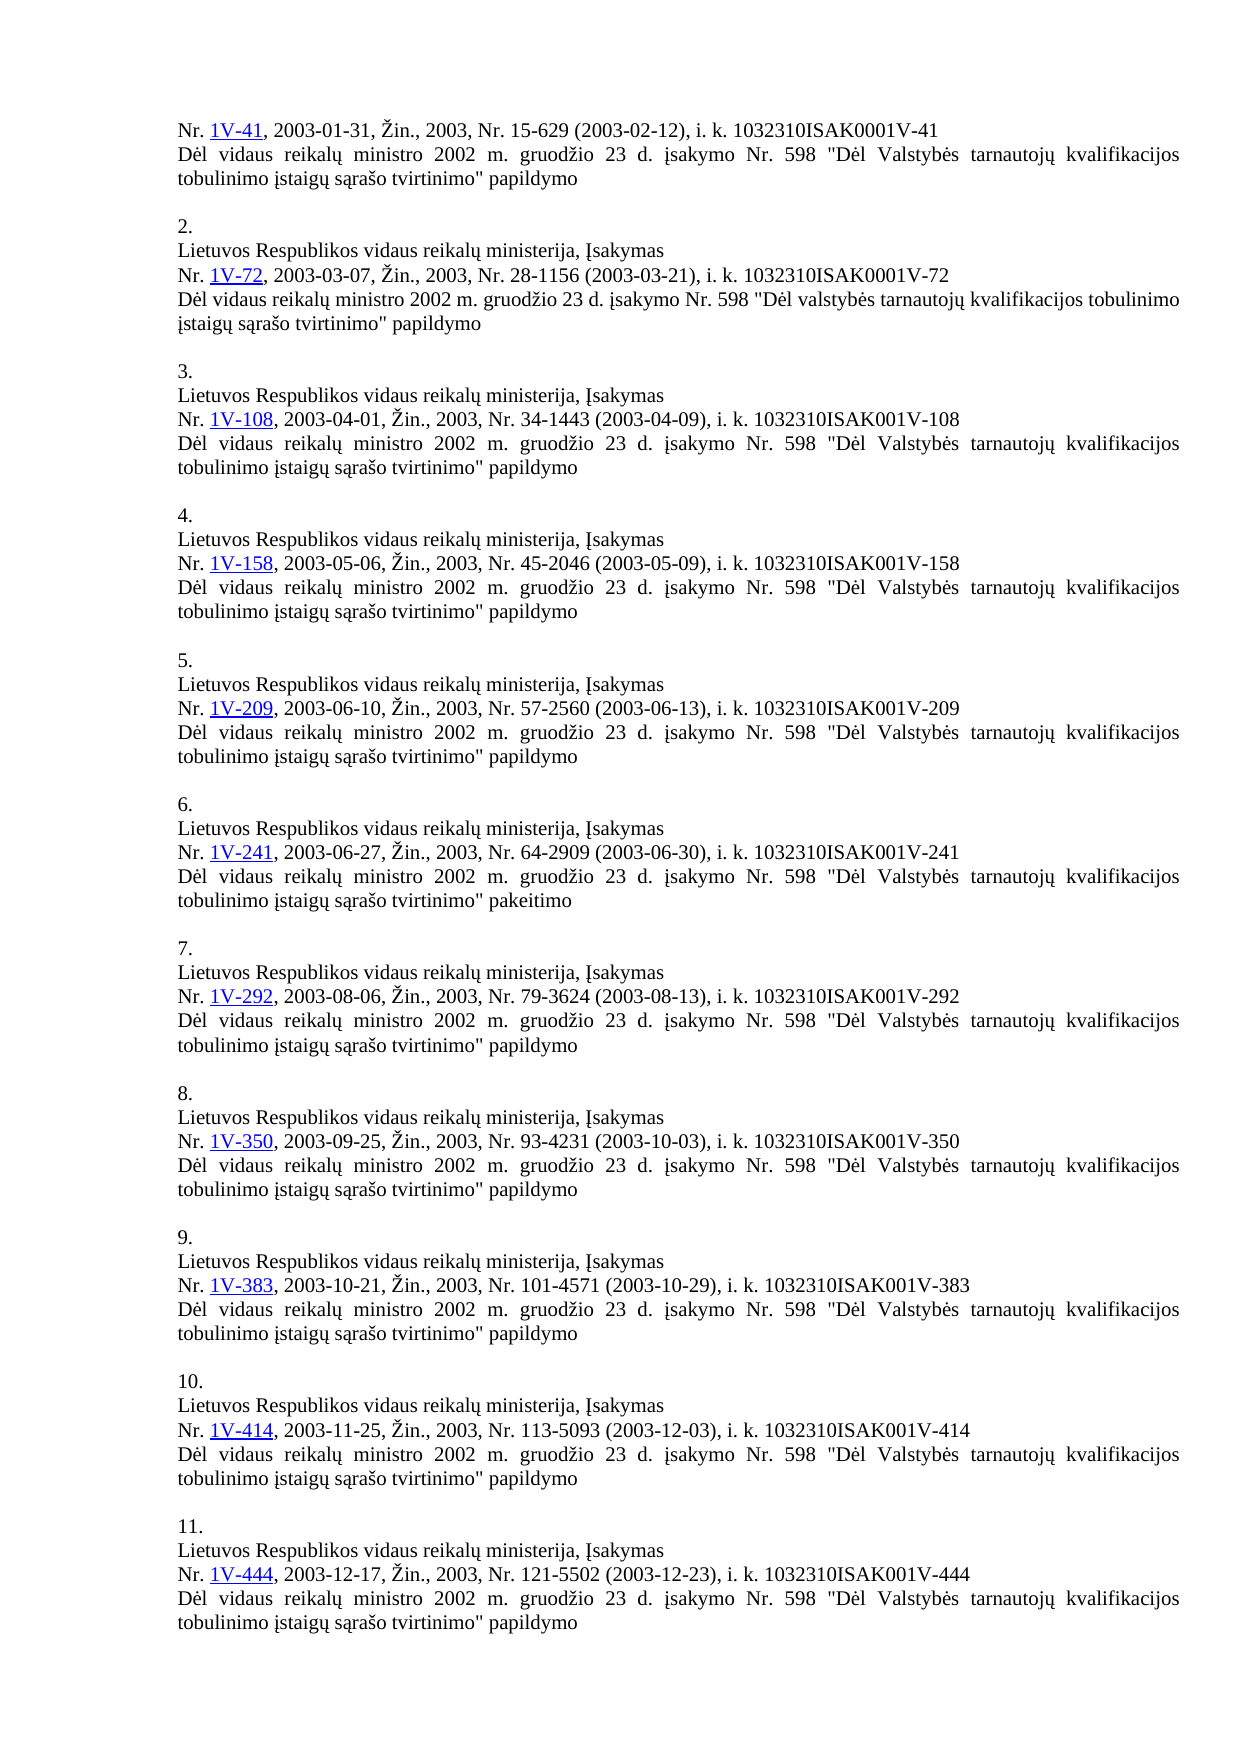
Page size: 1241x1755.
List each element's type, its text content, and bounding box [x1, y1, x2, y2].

text Nr. 1V-414, 2003-11-25, Žin., 2003, Nr. 113-5093 (2003-12-03), i. k. 1032310ISAK001V-414 [177, 1417, 1181, 1442]
text Lietuvos Respublikos vidaus reikalų ministerija, Įsakymas [177, 1105, 1181, 1129]
text 6. [177, 792, 1181, 816]
text Dėl vidaus reikalų ministro 2002 m. gruodžio 23 d. įsakymo Nr. 598 "Dėl Valstybės tarnautojų kvalifikacijos tobulinimo įstaigų sąrašo tvirtinimo" papildymo [177, 575, 1181, 623]
text Lietuvos Respublikos vidaus reikalų ministerija, Įsakymas [177, 816, 1181, 840]
text Dėl vidaus reikalų ministro 2002 m. gruodžio 23 d. įsakymo Nr. 598 "Dėl Valstybės tarnautojų kvalifikacijos tobulinimo įstaigų sąrašo tvirtinimo" papildymo [177, 142, 1181, 190]
text Dėl vidaus reikalų ministro 2002 m. gruodžio 23 d. įsakymo Nr. 598 "Dėl Valstybės tarnautojų kvalifikacijos tobulinimo įstaigų sąrašo tvirtinimo" papildymo [177, 431, 1181, 479]
text Lietuvos Respublikos vidaus reikalų ministerija, Įsakymas [177, 1538, 1181, 1562]
text Nr. 1V-158, 2003-05-06, Žin., 2003, Nr. 45-2046 (2003-05-09), i. k. 1032310ISAK001V-158 [177, 551, 1181, 575]
text Nr. 1V-108, 2003-04-01, Žin., 2003, Nr. 34-1443 (2003-04-09), i. k. 1032310ISAK001V-108 [177, 407, 1181, 431]
text Dėl vidaus reikalų ministro 2002 m. gruodžio 23 d. įsakymo Nr. 598 "Dėl Valstybės tarnautojų kvalifikacijos tobulinimo įstaigų sąrašo tvirtinimo" papildymo [177, 1586, 1181, 1634]
text Nr. 1V-209, 2003-06-10, Žin., 2003, Nr. 57-2560 (2003-06-13), i. k. 1032310ISAK001V-209 [177, 696, 1181, 720]
text Nr. 1V-41, 2003-01-31, Žin., 2003, Nr. 15-629 (2003-02-12), i. k. 1032310ISAK0001V-41 [177, 118, 1181, 142]
text Dėl vidaus reikalų ministro 2002 m. gruodžio 23 d. įsakymo Nr. 598 "Dėl Valstybės tarnautojų kvalifikacijos tobulinimo įstaigų sąrašo tvirtinimo" papildymo [177, 1442, 1181, 1490]
text Nr. 1V-350, 2003-09-25, Žin., 2003, Nr. 93-4231 (2003-10-03), i. k. 1032310ISAK001V-350 [177, 1129, 1181, 1153]
text 10. [177, 1369, 1181, 1393]
text 7. [177, 936, 1181, 960]
text Dėl vidaus reikalų ministro 2002 m. gruodžio 23 d. įsakymo Nr. 598 "Dėl Valstybės tarnautojų kvalifikacijos tobulinimo įstaigų sąrašo tvirtinimo" papildymo [177, 1297, 1181, 1345]
text Dėl vidaus reikalų ministro 2002 m. gruodžio 23 d. įsakymo Nr. 598 "Dėl Valstybės tarnautojų kvalifikacijos tobulinimo įstaigų sąrašo tvirtinimo" papildymo [177, 1008, 1181, 1057]
text Nr. 1V-444, 2003-12-17, Žin., 2003, Nr. 121-5502 (2003-12-23), i. k. 1032310ISAK001V-444 [177, 1562, 1181, 1586]
text Lietuvos Respublikos vidaus reikalų ministerija, Įsakymas [177, 1249, 1181, 1273]
text Nr. 1V-241, 2003-06-27, Žin., 2003, Nr. 64-2909 (2003-06-30), i. k. 1032310ISAK001V-241 [177, 840, 1181, 864]
text Lietuvos Respublikos vidaus reikalų ministerija, Įsakymas [177, 672, 1181, 696]
text Lietuvos Respublikos vidaus reikalų ministerija, Įsakymas [177, 238, 1181, 262]
text Dėl vidaus reikalų ministro 2002 m. gruodžio 23 d. įsakymo Nr. 598 "Dėl valstybės tarnautojų kvalifikacijos tobulinimo įstaigų sąrašo tvirtinimo" papildymo [177, 287, 1181, 335]
text Lietuvos Respublikos vidaus reikalų ministerija, Įsakymas [177, 383, 1181, 407]
text 4. [177, 503, 1181, 527]
text Lietuvos Respublikos vidaus reikalų ministerija, Įsakymas [177, 527, 1181, 551]
text Dėl vidaus reikalų ministro 2002 m. gruodžio 23 d. įsakymo Nr. 598 "Dėl Valstybės tarnautojų kvalifikacijos tobulinimo įstaigų sąrašo tvirtinimo" papildymo [177, 720, 1181, 768]
text 9. [177, 1225, 1181, 1249]
text 11. [177, 1514, 1181, 1538]
text Dėl vidaus reikalų ministro 2002 m. gruodžio 23 d. įsakymo Nr. 598 "Dėl Valstybės tarnautojų kvalifikacijos tobulinimo įstaigų sąrašo tvirtinimo" pakeitimo [177, 864, 1181, 912]
text 5. [177, 647, 1181, 672]
text 3. [177, 359, 1181, 383]
text Nr. 1V-292, 2003-08-06, Žin., 2003, Nr. 79-3624 (2003-08-13), i. k. 1032310ISAK001V-292 [177, 984, 1181, 1008]
text Lietuvos Respublikos vidaus reikalų ministerija, Įsakymas [177, 1393, 1181, 1417]
text Dėl vidaus reikalų ministro 2002 m. gruodžio 23 d. įsakymo Nr. 598 "Dėl Valstybės tarnautojų kvalifikacijos tobulinimo įstaigų sąrašo tvirtinimo" papildymo [177, 1153, 1181, 1201]
text Nr. 1V-383, 2003-10-21, Žin., 2003, Nr. 101-4571 (2003-10-29), i. k. 1032310ISAK001V-383 [177, 1273, 1181, 1297]
text Lietuvos Respublikos vidaus reikalų ministerija, Įsakymas [177, 960, 1181, 984]
text 2. [177, 214, 1181, 238]
text 8. [177, 1081, 1181, 1105]
text Nr. 1V-72, 2003-03-07, Žin., 2003, Nr. 28-1156 (2003-03-21), i. k. 1032310ISAK0001V-72 [177, 262, 1181, 287]
